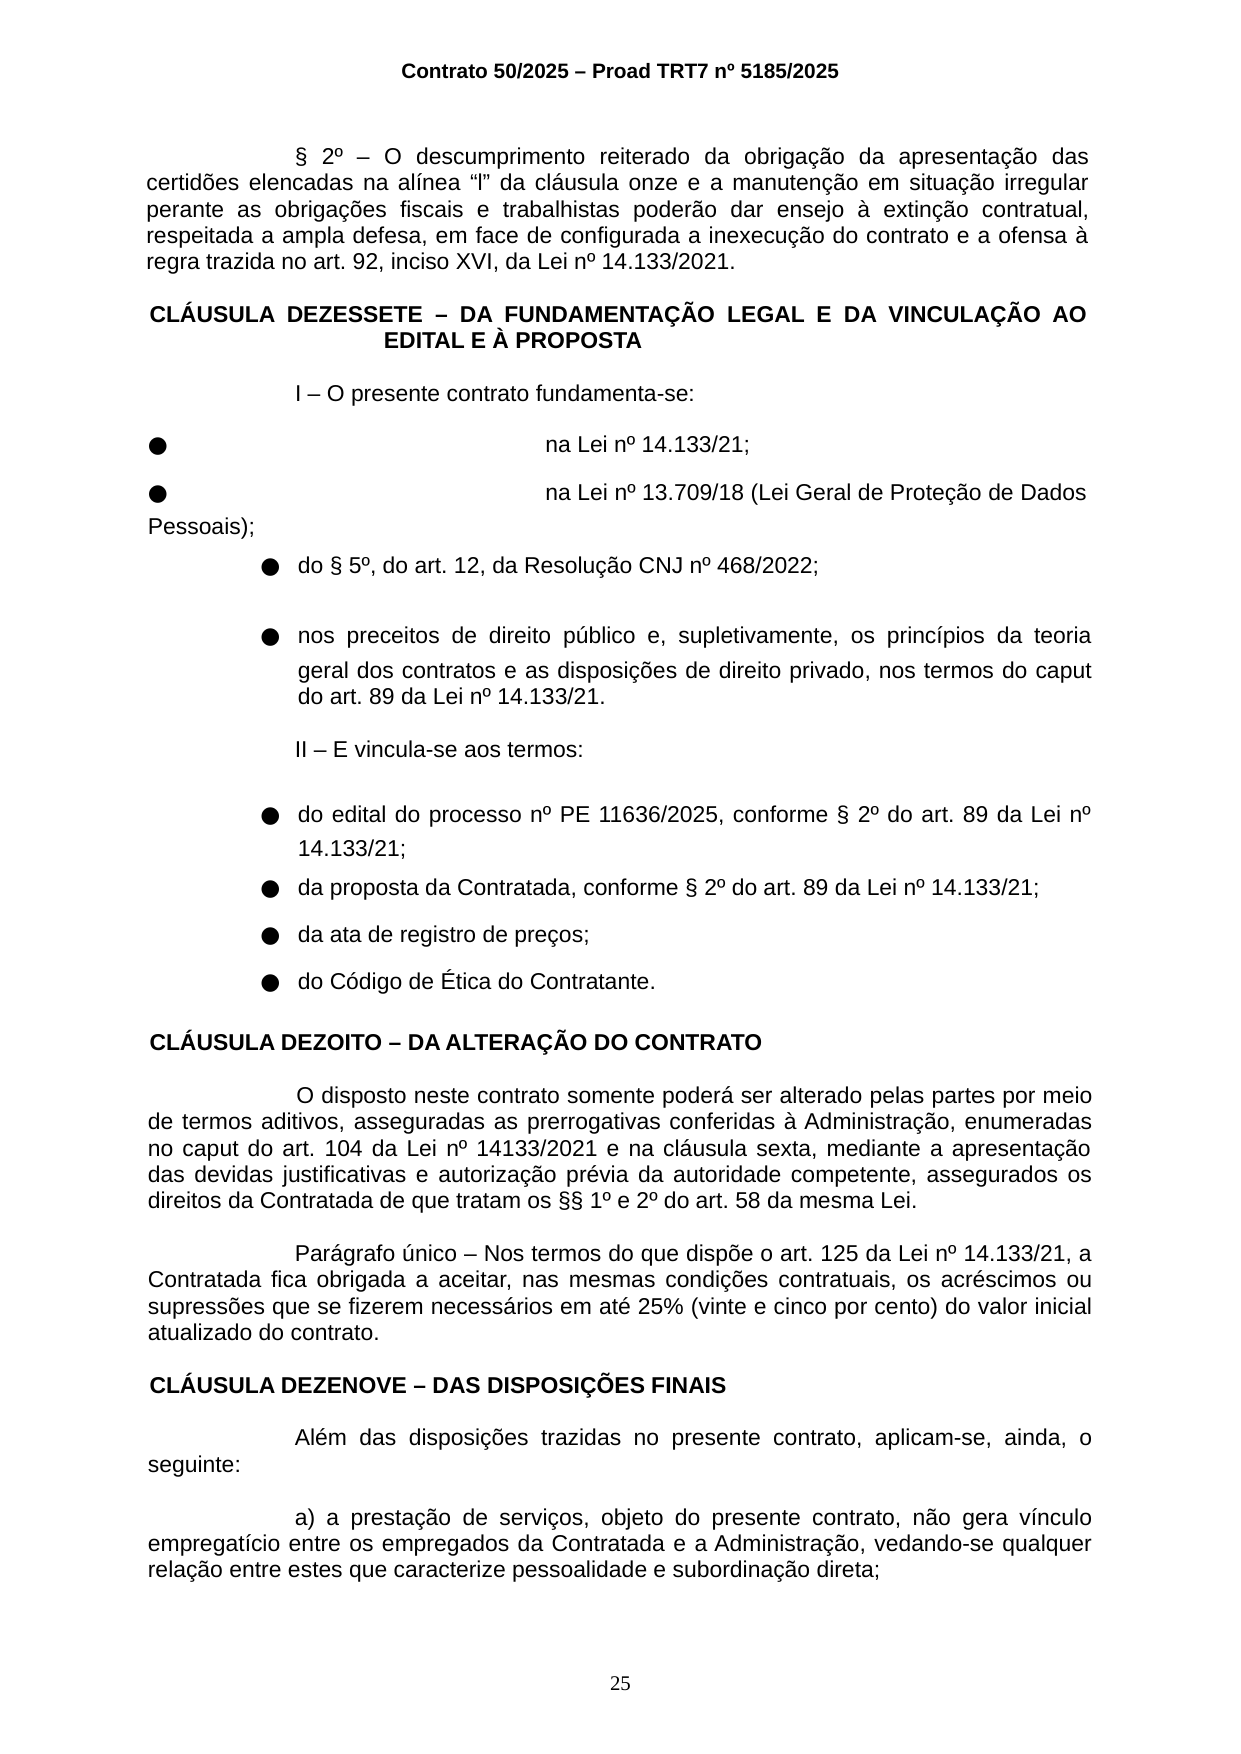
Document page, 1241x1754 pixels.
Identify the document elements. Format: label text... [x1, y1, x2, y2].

list na Lei nº 14.133/21; [148, 419, 1087, 466]
text CLÁUSULA DEZOITO – DA ALTERAÇÃO DO CONTRATO [148, 1029, 1087, 1055]
list do § 5º, do art. 12, da Resolução CNJ nº 468/2022; [260, 539, 1092, 586]
text Parágrafo único – Nos termos do que dispõe o art. 125 da Lei nº 14.133/21, a Contratada fica obrigada a aceitar, nas mesmas condições contratuais, os acréscimos ou supressões que se fizerem necessários em até 25% (vinte e cinco por cento) do valor inicial atualizado do contrato. [148, 1240, 1092, 1345]
text Além das disposições trazidas no presente contrato, aplicam-se, ainda, o seguinte: [148, 1424, 1092, 1477]
list na Lei nº 13.709/18 (Lei Geral de Proteção de Dados Pessoais); [148, 466, 1087, 539]
list nos preceitos de direito público e, supletivamente, os princípios da teoria geral dos contratos e as disposições de direito privado, nos termos do caput do art. 89 da Lei nº 14.133/21. [260, 610, 1092, 709]
text I – O presente contrato fundamenta-se: [148, 380, 1087, 406]
list do edital do processo nº PE 11636/2025, conforme § 2º do art. 89 da Lei nº 14.133/21; [260, 788, 1092, 862]
text O disposto neste contrato somente poderá ser alterado pelas partes por meio de termos aditivos, asseguradas as prerrogativas conferidas à Administração, enumeradas no caput do art. 104 da Lei nº 14133/2021 e na cláusula sexta, mediante a apresentação das devidas justificativas e autorização prévia da autoridade competente, assegurados os direitos da Contratada de que tratam os §§ 1º e 2º do art. 58 da mesma Lei. [148, 1082, 1092, 1213]
text CLÁUSULA DEZESSETE – DA FUNDAMENTAÇÃO LEGAL E DA VINCULAÇÃO AO EDITAL E À PROPOSTA [149, 301, 1087, 354]
list da proposta da Contratada, conforme § 2º do art. 89 da Lei nº 14.133/21; [260, 862, 1092, 909]
text CLÁUSULA DEZENOVE – DAS DISPOSIÇÕES FINAIS [148, 1372, 1087, 1398]
list da ata de registro de preços; [260, 909, 1092, 956]
list do Código de Ética do Contratante. [260, 956, 1092, 1003]
text a) a prestação de serviços, objeto do presente contrato, não gera vínculo empregatício entre os empregados da Contratada e a Administração, vedando-se qualquer relação entre estes que caracterize pessoalidade e subordinação direta; [148, 1503, 1092, 1582]
text § 2º – O descumprimento reiterado da obrigação da apresentação das certidões elencadas na alínea “l” da cláusula onze e a manutenção em situação irregular perante as obrigações fiscais e trabalhistas poderão dar ensejo à extinção contratual, respeitada a ampla defesa, em face de configurada a inexecução do contrato e a ofensa à regra trazida no art. 92, inciso XVI, da Lei nº 14.133/2021. [146, 143, 1089, 275]
text II – E vincula-se aos termos: [148, 736, 1087, 762]
